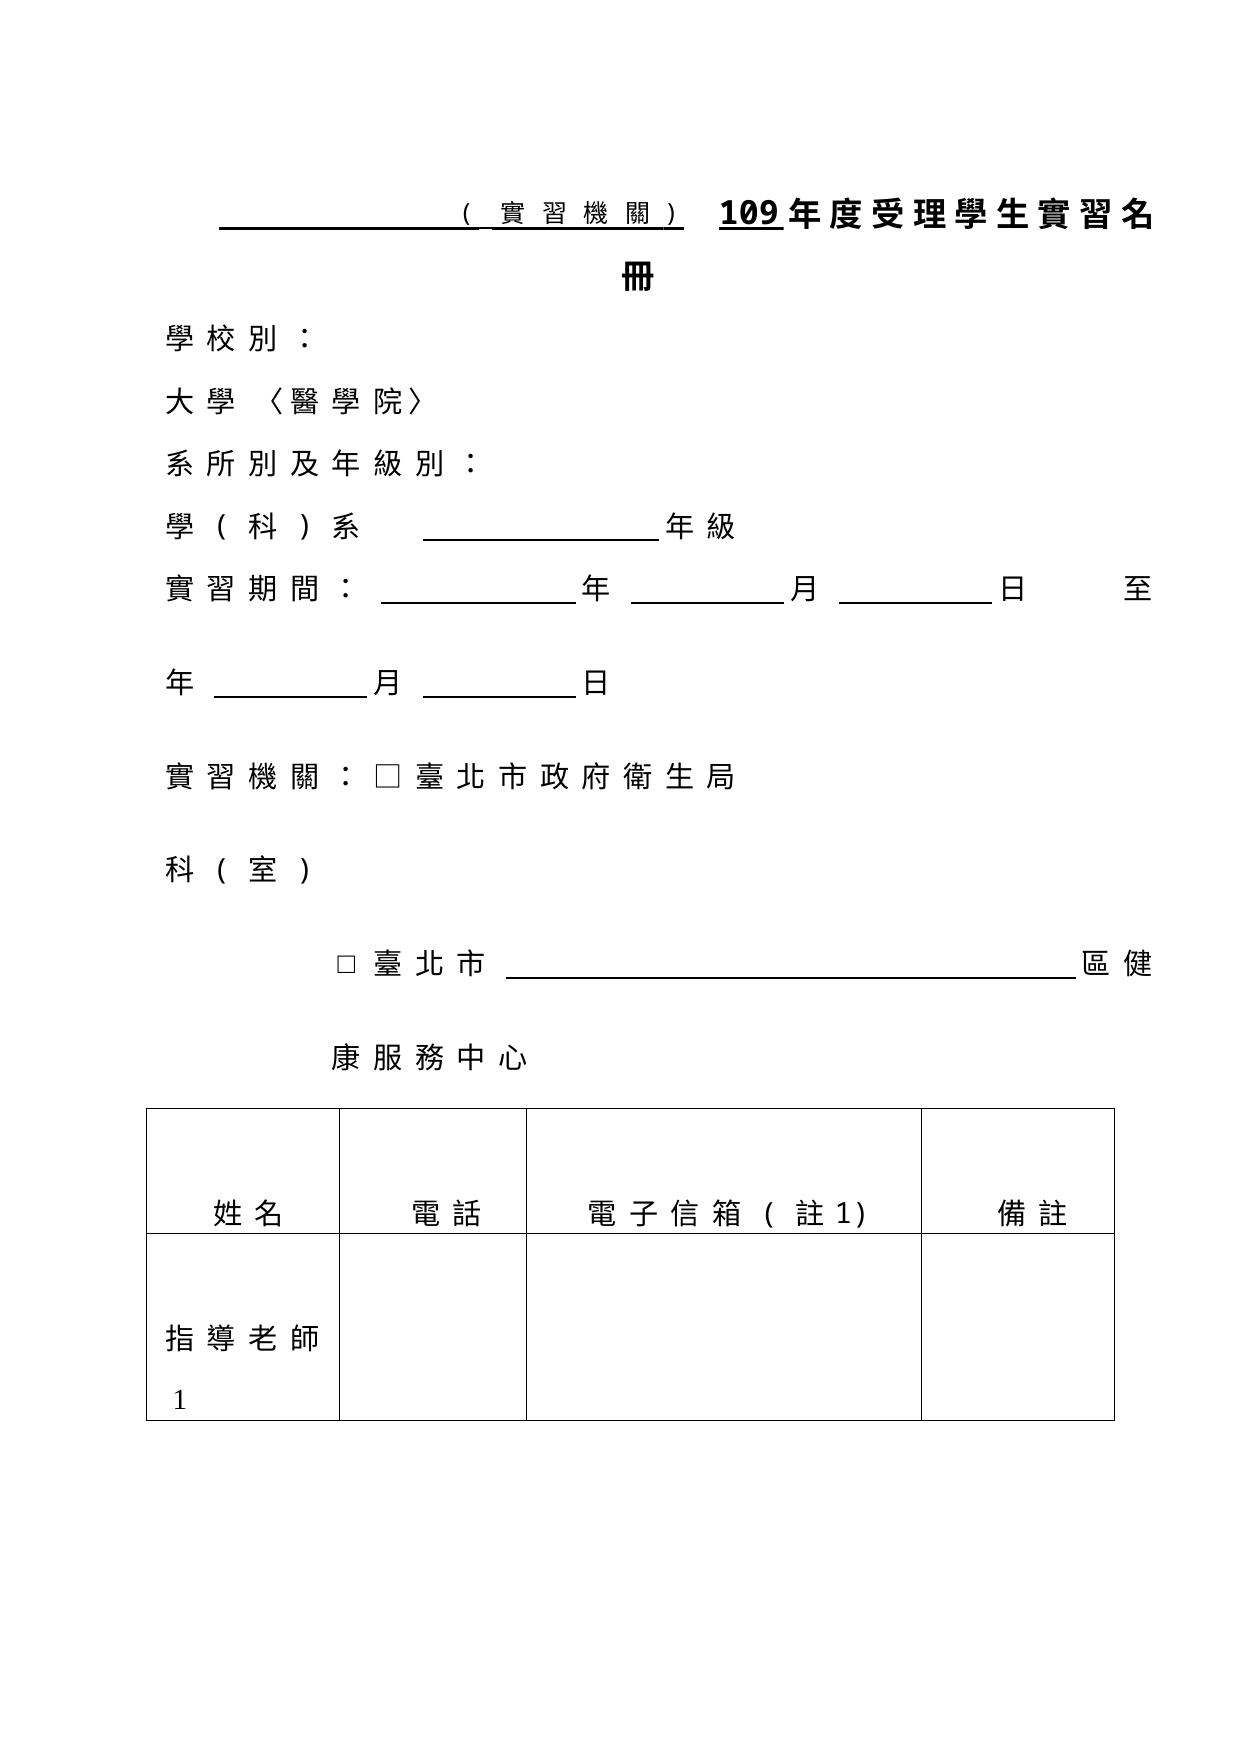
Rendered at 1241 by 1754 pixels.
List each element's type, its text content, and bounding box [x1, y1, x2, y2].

table_cell [527, 1234, 921, 1420]
table_cell [340, 1234, 526, 1420]
text 學校別： 大學〈醫學院〉 [144, 295, 1159, 420]
table_cell [922, 1234, 1114, 1420]
table_header 電話 [340, 1109, 526, 1233]
text 實習期間： 年 月 日 至 年 月 日 [144, 545, 1159, 701]
text (實習機關) 109年度受理學生實習名冊 [117, 170, 1159, 295]
text 系所別及年級別： 學(科)系 年級 [144, 420, 1159, 545]
text 實習機關：□臺北市政府衛生局 科(室) [144, 733, 1159, 889]
table_header 備註 [922, 1109, 1114, 1233]
table_header 姓名 [147, 1109, 339, 1233]
text □臺北市 區健康服務中心 [303, 920, 1159, 1076]
table_header 電子信箱(註1) [527, 1109, 921, 1233]
table_cell 指導老師1 [147, 1234, 339, 1420]
